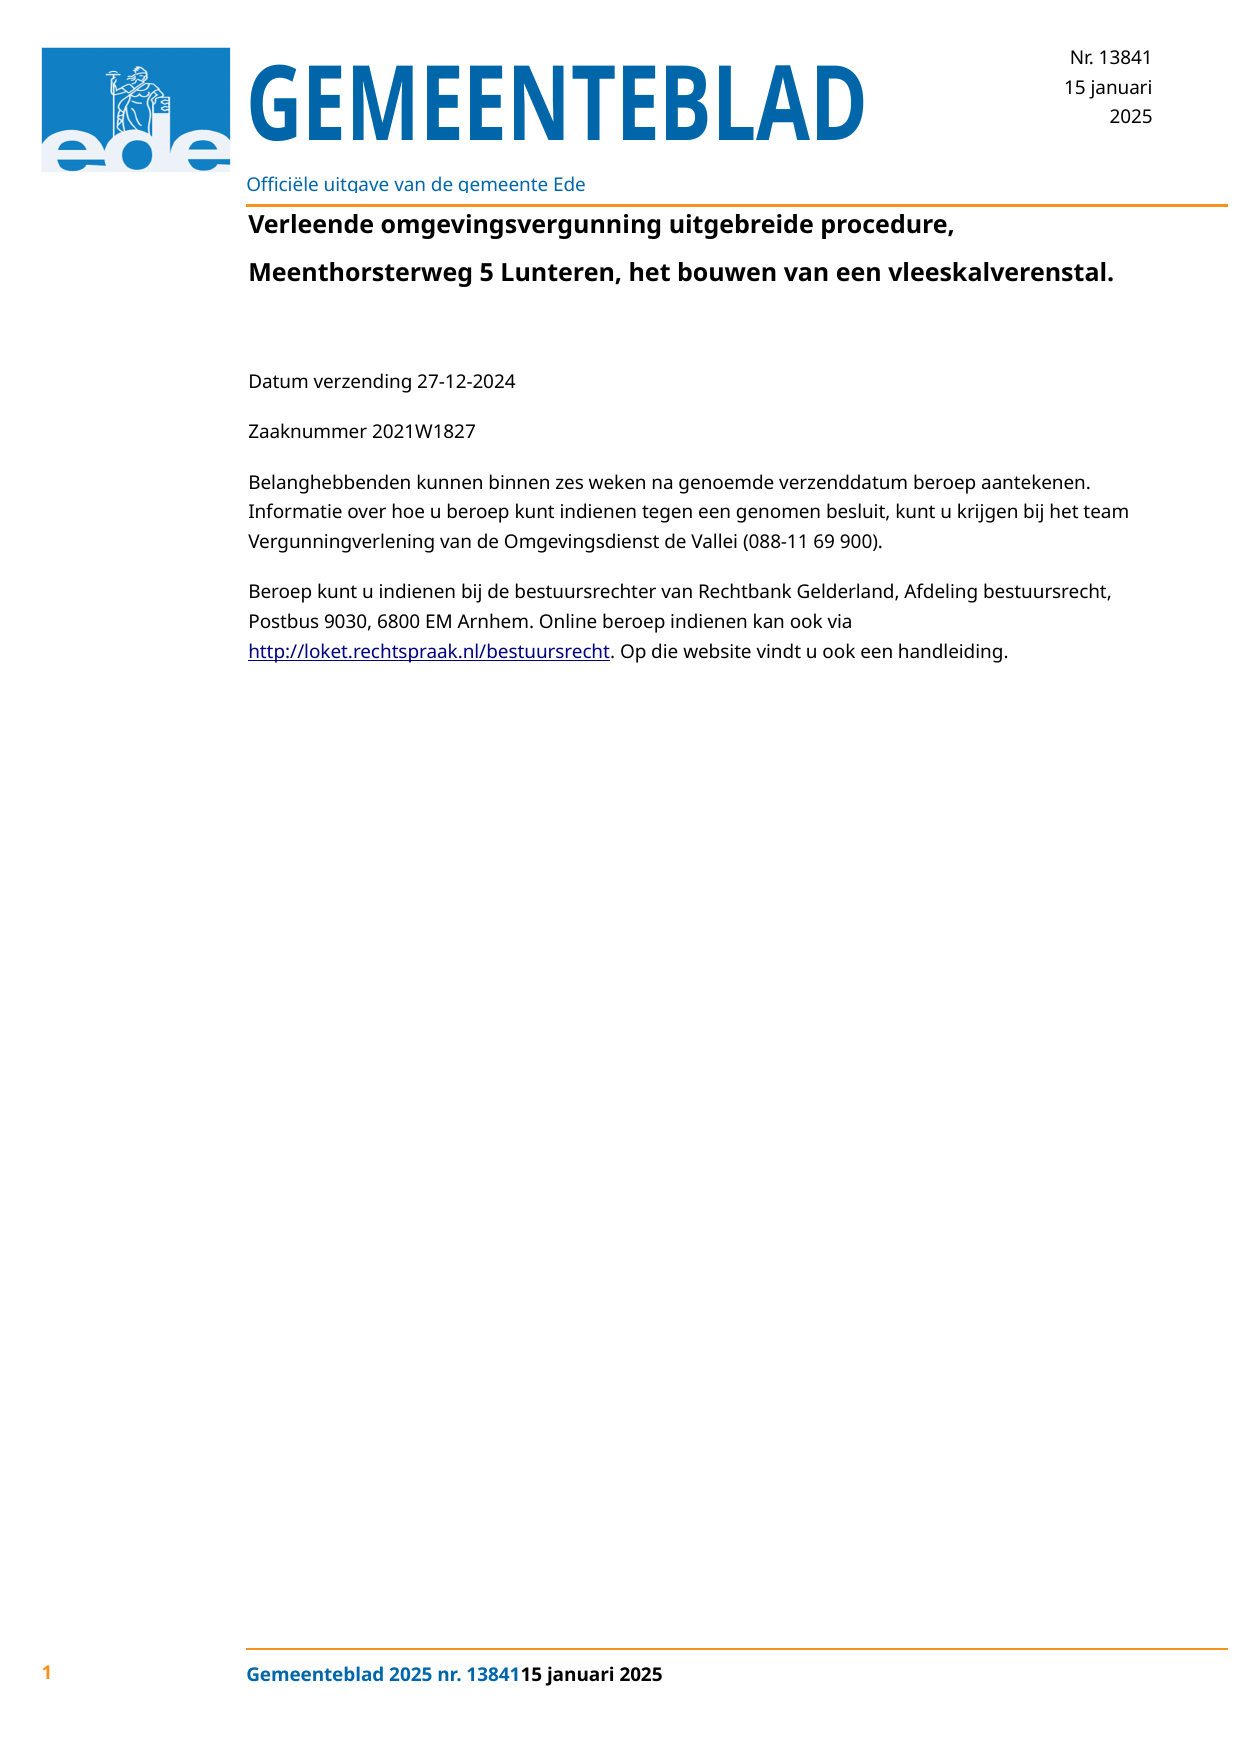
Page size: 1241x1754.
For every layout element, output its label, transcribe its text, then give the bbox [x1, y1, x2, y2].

text Zaaknummer 2021W1827 [248, 419, 1152, 444]
text Belanghebbenden kunnen binnen zes weken na genoemde verzenddatum beroep aantekenen. Informatie over hoe u beroep kunt indienen tegen een genomen besluit, kunt u krijgen bij het team Vergunningverlening van de Omgevingsdienst de Vallei (088-11 69 900). [248, 469, 1152, 554]
text Beroep kunt u indienen bij de bestuursrechter van Rechtbank Gelderland, Afdeling bestuursrecht, Postbus 9030, 6800 EM Arnhem. Online beroep indienen kan ook via http://loket.rechtspraak.nl/bestuursrecht. Op die website vindt u ook een handleiding. [248, 579, 1152, 664]
text Datum verzending 27-12-2024 [248, 368, 1152, 394]
text Verleende omgevingsvergunning uitgebreide procedure, Meenthorsterweg 5 Lunteren, het bouwen van een vleeskalverenstal. [248, 207, 1152, 288]
picture [41, 47, 231, 172]
